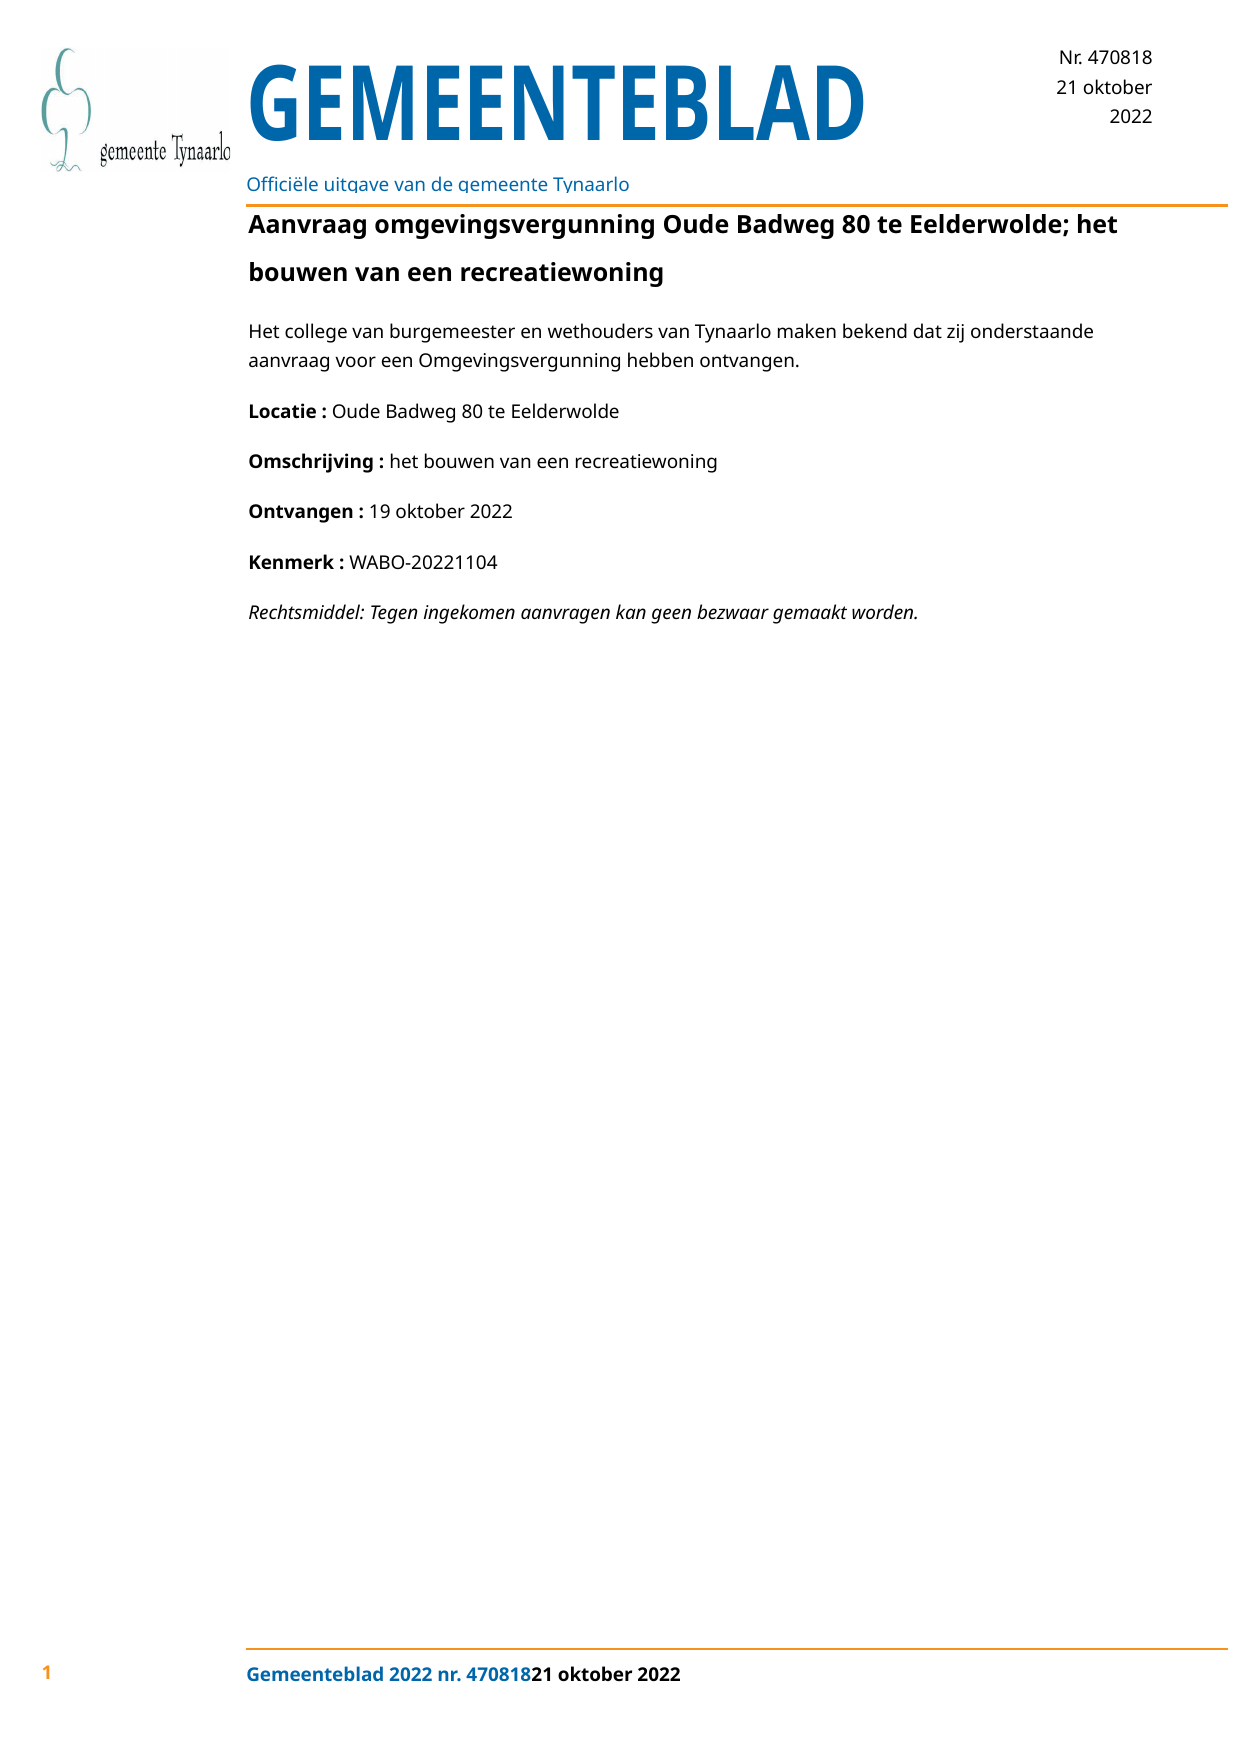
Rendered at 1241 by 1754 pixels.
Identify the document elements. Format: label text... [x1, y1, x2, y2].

text Aanvraag omgevingsvergunning Oude Badweg 80 te Eelderwolde; het bouwen van een recreatiewoning [248, 207, 1152, 288]
text Ontvangen : 19 oktober 2022 [248, 499, 1152, 524]
text Rechtsmiddel: Tegen ingekomen aanvragen kan geen bezwaar gemaakt worden. [248, 599, 1152, 625]
text Locatie : Oude Badweg 80 te Eelderwolde [248, 398, 1152, 424]
text Kenmerk : WABO-20221104 [248, 549, 1152, 575]
text Omschrijving : het bouwen van een recreatiewoning [248, 448, 1152, 474]
text Het college van burgemeester en wethouders van Tynaarlo maken bekend dat zij onderstaande aanvraag voor een Omgevingsvergunning hebben ontvangen. [248, 318, 1152, 373]
picture [41, 47, 231, 172]
